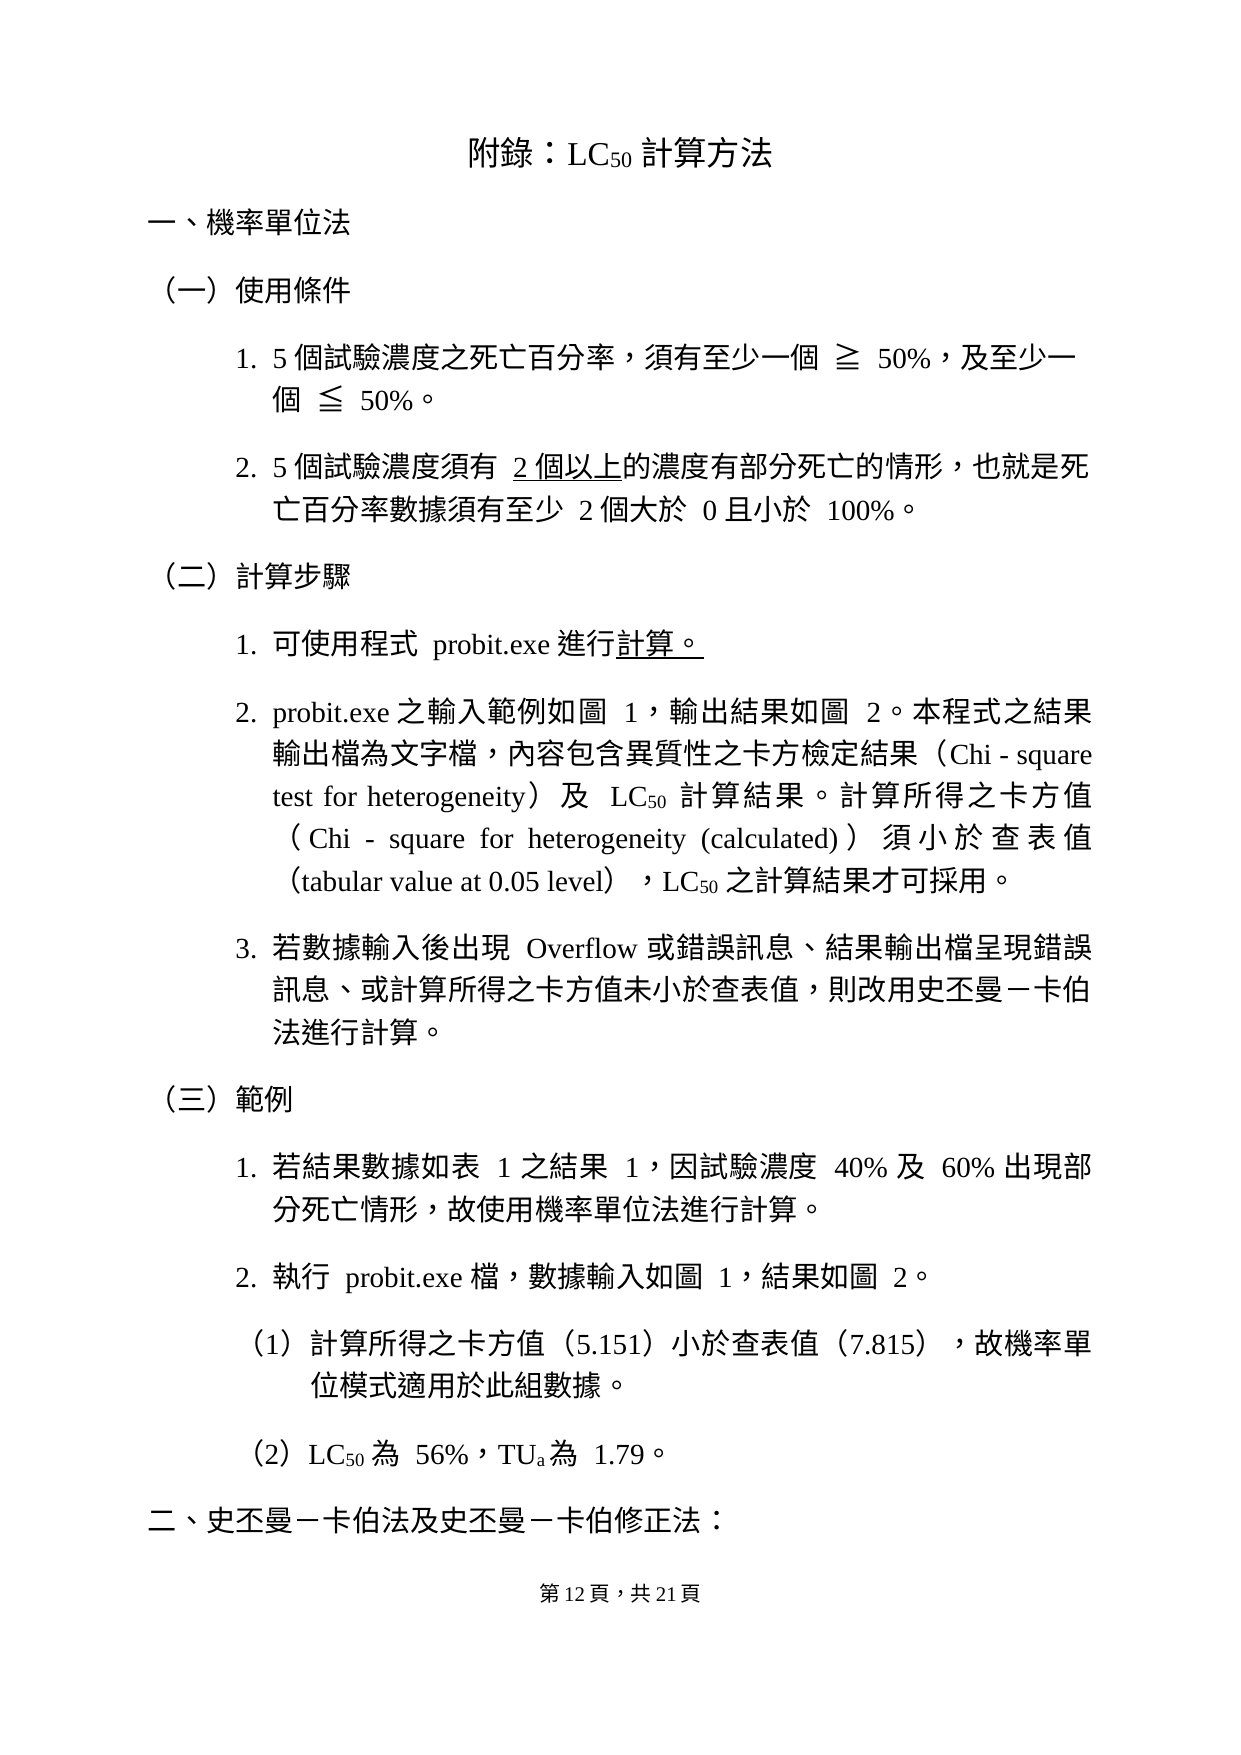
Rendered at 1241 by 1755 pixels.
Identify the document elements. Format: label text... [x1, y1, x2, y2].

text 1. 若結果數據如表 1 之結果 1，因試驗濃度 40% 及 60% 出現部分死亡情形，故使用機率單位法進行計算。 [235, 1144, 1093, 1228]
text 3. 若數據輸入後出現 Overflow 或錯誤訊息、結果輸出檔呈現錯誤訊息、或計算所得之卡方值未小於查表值，則改用史丕曼－卡伯法進行計算。 [235, 924, 1093, 1051]
text 2. 執行 probit.exe 檔，數據輸入如圖 1，結果如圖 2。 [235, 1253, 1093, 1296]
text （三）範例 [148, 1076, 1093, 1119]
text 2. 5 個試驗濃度須有 2 個以上的濃度有部分死亡的情形，也就是死亡百分率數據須有至少 2 個大於 0 且小於 100%。 [235, 444, 1093, 528]
text 一、機率單位法 [148, 200, 1093, 242]
text 1. 可使用程式 probit.exe 進行計算。 [235, 621, 1093, 663]
text （2）LC50 為 56%，TUa 為 1.79。 [235, 1430, 1093, 1472]
text 1. 5 個試驗濃度之死亡百分率，須有至少一個 ≧ 50%，及至少一個 ≦ 50%。 [235, 334, 1093, 419]
text （1）計算所得之卡方值（5.151）小於查表值（7.815），故機率單位模式適用於此組數據。 [235, 1321, 1093, 1405]
text 2. probit.exe之輸入範例如圖 1，輸出結果如圖 2。本程式之結果輸出檔為文字檔，內容包含異質性之卡方檢定結果（Chi - square test for heterogeneity）及 LC50 計算結果。計算所得之卡方值（Chi - square for heterogeneity (calculated)）須小於查表值（tabular value at 0.05 level），LC50 之計算結果才可採用。 [235, 688, 1093, 899]
text （二）計算步驟 [148, 553, 1093, 596]
text 二、史丕曼－卡伯法及史丕曼－卡伯修正法： [148, 1497, 1093, 1540]
text 附錄：LC50 計算方法 [148, 127, 1093, 175]
text （一）使用條件 [148, 267, 1093, 309]
